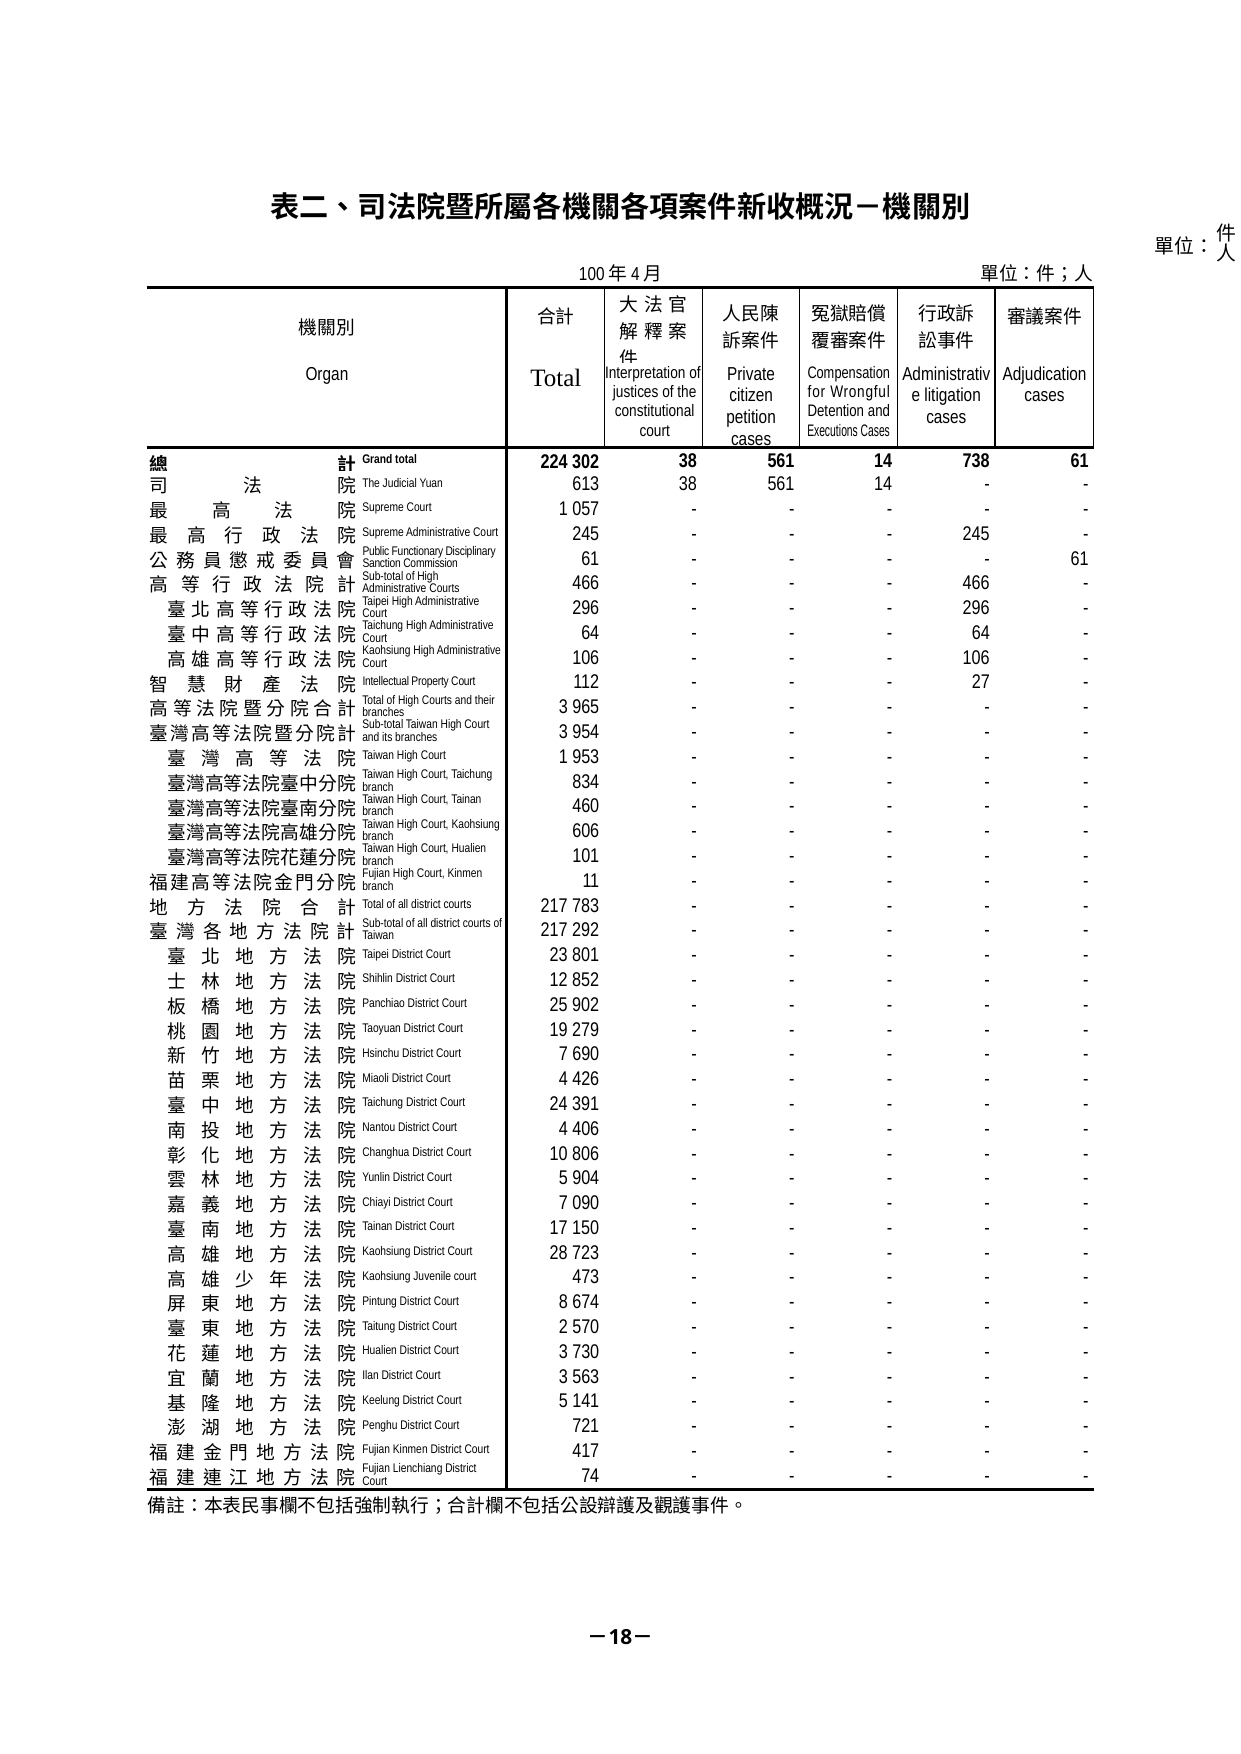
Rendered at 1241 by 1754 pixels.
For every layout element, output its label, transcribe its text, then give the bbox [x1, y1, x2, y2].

table_cell - [604, 942, 702, 967]
table_cell 38 [604, 471, 702, 496]
table_cell - [702, 1314, 800, 1339]
table_cell - [604, 1413, 702, 1438]
table_cell 嘉義地方法院 [147, 1190, 359, 1215]
table_cell 19 279 [508, 1016, 604, 1041]
table_cell - [800, 719, 897, 744]
table_cell - [995, 496, 1094, 521]
table_cell 花蓮地方法院 [147, 1339, 359, 1363]
table_cell 561 [702, 449, 800, 471]
table_cell - [702, 1289, 800, 1314]
table_cell 福建連江地方法院 [147, 1463, 359, 1487]
table_cell 217 292 [508, 917, 604, 942]
table_cell - [800, 1066, 897, 1091]
table_cell - [995, 1413, 1094, 1438]
table_cell - [995, 1364, 1094, 1388]
table_cell - [604, 967, 702, 992]
table_cell - [897, 1463, 995, 1487]
table_cell - [995, 719, 1094, 744]
table_cell 福建高等法院金門分院 [147, 868, 359, 892]
table_cell 64 [897, 620, 995, 644]
table_cell Taitung District Court [359, 1314, 505, 1339]
table_cell - [604, 1091, 702, 1116]
table_cell - [995, 471, 1094, 496]
table_cell - [897, 1289, 995, 1314]
table_cell Ilan District Court [359, 1364, 505, 1388]
table_cell - [800, 793, 897, 818]
table_cell Supreme Court [359, 496, 505, 521]
table_cell Adjudication cases [996, 363, 1093, 446]
table_cell - [995, 1140, 1094, 1165]
table_cell Total of all district courts [359, 893, 505, 917]
table_cell - [604, 620, 702, 644]
table_cell - [897, 843, 995, 868]
table_cell 苗栗地方法院 [147, 1066, 359, 1091]
table_cell - [800, 1289, 897, 1314]
table_cell - [995, 868, 1094, 892]
table_cell - [995, 1041, 1094, 1066]
table_cell - [995, 1066, 1094, 1091]
table_cell - [604, 1116, 702, 1140]
table_cell - [702, 1264, 800, 1289]
table_cell - [897, 1165, 995, 1190]
table_cell - [800, 1438, 897, 1463]
table_cell - [604, 1264, 702, 1289]
table_cell - [995, 1339, 1094, 1363]
table_cell - [604, 744, 702, 768]
table_cell 12 852 [508, 967, 604, 992]
table_cell - [897, 1413, 995, 1438]
table_cell - [702, 545, 800, 570]
table_cell - [604, 1364, 702, 1388]
table_cell Compensation for Wrongful Detention and Executions Cases [800, 363, 897, 446]
table_cell 臺中地方法院 [147, 1091, 359, 1116]
table_cell - [604, 1215, 702, 1239]
table_cell 14 [800, 449, 897, 471]
table_cell 245 [508, 521, 604, 545]
table_cell Taiwan High Court, Hualien branch [359, 843, 505, 868]
table_cell 106 [897, 645, 995, 669]
table_cell - [604, 694, 702, 719]
table_cell 3 965 [508, 694, 604, 719]
table_header Interpretation of justices of the constitutional court [605, 363, 702, 446]
table_cell - [702, 719, 800, 744]
table_cell - [800, 1314, 897, 1339]
table_cell - [702, 1413, 800, 1438]
table_cell 5 141 [508, 1388, 604, 1413]
table_cell - [800, 1165, 897, 1190]
table_cell - [897, 942, 995, 967]
table_cell 460 [508, 793, 604, 818]
table_cell - [995, 1438, 1094, 1463]
table_cell 最高法院 [147, 496, 359, 521]
table_cell 17 150 [508, 1215, 604, 1239]
table_cell - [702, 1339, 800, 1363]
table_cell 雲林地方法院 [147, 1165, 359, 1190]
table_cell Taiwan High Court [359, 744, 505, 768]
table_cell 4 406 [508, 1116, 604, 1140]
table_cell - [897, 1140, 995, 1165]
table_cell 臺北高等行政法院 [147, 595, 359, 620]
table_cell - [800, 1364, 897, 1388]
table_cell 臺南地方法院 [147, 1215, 359, 1239]
table_cell - [702, 1364, 800, 1388]
table_cell Hualien District Court [359, 1339, 505, 1363]
table_cell - [604, 893, 702, 917]
table_cell - [897, 1314, 995, 1339]
table_cell - [897, 1264, 995, 1289]
table_cell Kaohsiung High Administrative Court [359, 645, 505, 669]
table_cell 福建金門地方法院 [147, 1438, 359, 1463]
text 表二、司法院暨所屬各機關各項案件新收概況－機關別 [148, 183, 1092, 225]
table_cell - [995, 818, 1094, 843]
table_cell - [702, 620, 800, 644]
table_cell - [897, 1215, 995, 1239]
table_cell Sub-total Taiwan High Court and its branches [359, 719, 505, 744]
table_cell - [800, 645, 897, 669]
table_cell - [800, 1264, 897, 1289]
table_cell 臺灣高等法院花蓮分院 [147, 843, 359, 868]
table_cell - [702, 1140, 800, 1165]
table_cell - [897, 1066, 995, 1091]
table_cell - [604, 818, 702, 843]
table_cell The Judicial Yuan [359, 471, 505, 496]
table_cell - [800, 769, 897, 793]
table_cell - [702, 1016, 800, 1041]
table_cell - [897, 992, 995, 1016]
table_cell 2 570 [508, 1314, 604, 1339]
table_cell - [897, 893, 995, 917]
table_cell - [800, 620, 897, 644]
table_cell - [702, 1388, 800, 1413]
table_cell - [702, 1215, 800, 1239]
table_cell 3 730 [508, 1339, 604, 1363]
table_cell - [702, 1116, 800, 1140]
table_cell - [995, 1091, 1094, 1116]
table_cell - [897, 1016, 995, 1041]
table_cell - [604, 1190, 702, 1215]
table_cell 14 [800, 471, 897, 496]
table_cell 澎湖地方法院 [147, 1413, 359, 1438]
table_cell Administrative litigation cases [898, 363, 994, 446]
table_cell - [702, 818, 800, 843]
table_cell - [604, 570, 702, 595]
table_cell 高等行政法院計 [147, 570, 359, 595]
table_cell - [604, 595, 702, 620]
table_cell - [995, 1190, 1094, 1215]
table_cell 217 783 [508, 893, 604, 917]
table_cell - [995, 521, 1094, 545]
table_cell 466 [508, 570, 604, 595]
table_cell - [800, 1190, 897, 1215]
table_cell 5 904 [508, 1165, 604, 1190]
table_cell - [995, 1463, 1094, 1487]
table_cell Total [508, 363, 604, 446]
table_cell - [702, 868, 800, 892]
table_cell - [702, 893, 800, 917]
table_cell - [604, 1438, 702, 1463]
table_cell - [604, 917, 702, 942]
table_cell Pintung District Court [359, 1289, 505, 1314]
table_cell 473 [508, 1264, 604, 1289]
table_cell - [604, 769, 702, 793]
table_cell - [897, 1190, 995, 1215]
table_cell Miaoli District Court [359, 1066, 505, 1091]
table_cell - [800, 868, 897, 892]
table_cell 23 801 [508, 942, 604, 967]
table_cell Changhua District Court [359, 1140, 505, 1165]
table_cell - [702, 967, 800, 992]
table_cell - [604, 1066, 702, 1091]
table_cell Kaohsiung Juvenile court [359, 1264, 505, 1289]
table_cell - [604, 1463, 702, 1487]
table_cell - [995, 1388, 1094, 1413]
table_header 合計 [508, 289, 604, 363]
table_cell 彰化地方法院 [147, 1140, 359, 1165]
table_cell - [897, 545, 995, 570]
table_cell - [995, 1165, 1094, 1190]
table_cell - [604, 1240, 702, 1264]
table_cell - [897, 496, 995, 521]
table_cell 112 [508, 669, 604, 694]
table_cell - [800, 1215, 897, 1239]
table_cell - [604, 521, 702, 545]
table_cell - [800, 496, 897, 521]
table_cell 高雄少年法院 [147, 1264, 359, 1289]
table_cell 7 690 [508, 1041, 604, 1066]
table_cell - [995, 669, 1094, 694]
table_cell - [604, 1289, 702, 1314]
table_cell 738 [897, 449, 995, 471]
table_cell - [702, 1240, 800, 1264]
table_cell - [604, 645, 702, 669]
table_cell - [604, 1339, 702, 1363]
table_cell - [897, 1240, 995, 1264]
table_cell - [702, 595, 800, 620]
table_cell 38 [604, 449, 702, 471]
table_cell - [702, 645, 800, 669]
table_cell - [800, 942, 897, 967]
table_cell - [702, 570, 800, 595]
table_cell 224 302 [508, 449, 604, 471]
table_cell Sub-total of High Administrative Courts [359, 570, 505, 595]
table_cell Hsinchu District Court [359, 1041, 505, 1066]
table_cell 臺中高等行政法院 [147, 620, 359, 644]
table_cell - [995, 1240, 1094, 1264]
table_cell - [995, 967, 1094, 992]
table_cell - [702, 1438, 800, 1463]
table_cell - [702, 793, 800, 818]
table_cell 臺灣高等法院 [147, 744, 359, 768]
table_cell 臺灣高等法院高雄分院 [147, 818, 359, 843]
table_cell Public Functionary Disciplinary Sanction Commission [359, 545, 505, 570]
table_cell - [702, 942, 800, 967]
table_cell 基隆地方法院 [147, 1388, 359, 1413]
table_cell Organ [147, 363, 505, 446]
table_cell 106 [508, 645, 604, 669]
table_cell - [897, 1041, 995, 1066]
table_cell - [800, 818, 897, 843]
table_cell - [897, 917, 995, 942]
table_cell - [897, 793, 995, 818]
table_cell - [995, 769, 1094, 793]
table_cell - [897, 818, 995, 843]
table_cell 地方法院合計 [147, 893, 359, 917]
table_header 審議案件 [996, 289, 1093, 363]
table_cell - [800, 1240, 897, 1264]
table_cell - [800, 1140, 897, 1165]
table_cell - [702, 1066, 800, 1091]
table_cell 最高行政法院 [147, 521, 359, 545]
table_cell - [897, 1116, 995, 1140]
table_cell - [800, 1413, 897, 1438]
text 備註：本表民事欄不包括強制執行；合計欄不包括公設辯護及觀護事件。 [148, 1491, 1092, 1518]
table_cell 61 [995, 449, 1094, 471]
table_cell Intellectual Property Court [359, 669, 505, 694]
table_cell - [995, 570, 1094, 595]
table_cell - [702, 496, 800, 521]
table_cell - [995, 595, 1094, 620]
table_cell 27 [897, 669, 995, 694]
table_cell - [995, 1289, 1094, 1314]
table_cell - [800, 843, 897, 868]
table_cell 屏東地方法院 [147, 1289, 359, 1314]
table_cell Taoyuan District Court [359, 1016, 505, 1041]
table_cell 8 674 [508, 1289, 604, 1314]
table_cell 11 [508, 868, 604, 892]
table_cell 25 902 [508, 992, 604, 1016]
table_cell - [995, 992, 1094, 1016]
table_cell - [800, 669, 897, 694]
table_cell - [800, 1041, 897, 1066]
table_cell 3 563 [508, 1364, 604, 1388]
table_cell - [702, 669, 800, 694]
table_cell 高等法院暨分院合計 [147, 694, 359, 719]
table_cell - [995, 694, 1094, 719]
table_cell - [897, 719, 995, 744]
table_cell - [800, 694, 897, 719]
table_header 冤獄賠償覆審案件 [800, 289, 897, 363]
table_cell - [604, 719, 702, 744]
table_cell Tainan District Court [359, 1215, 505, 1239]
table_cell 64 [508, 620, 604, 644]
table_cell - [897, 744, 995, 768]
table_cell Taiwan High Court, Tainan branch [359, 793, 505, 818]
table_cell 245 [897, 521, 995, 545]
table_cell 606 [508, 818, 604, 843]
table_cell - [897, 769, 995, 793]
table_cell - [604, 1165, 702, 1190]
table_header 行政訴 訟事件 [898, 289, 994, 363]
table_cell - [800, 1116, 897, 1140]
table_cell 296 [897, 595, 995, 620]
table_cell 3 954 [508, 719, 604, 744]
table_cell Fujian Kinmen District Court [359, 1438, 505, 1463]
table_cell - [995, 620, 1094, 644]
table_cell Chiayi District Court [359, 1190, 505, 1215]
table_cell Keelung District Court [359, 1388, 505, 1413]
table_cell 宜蘭地方法院 [147, 1364, 359, 1388]
table_cell - [897, 1364, 995, 1388]
table_cell 296 [508, 595, 604, 620]
table_cell - [702, 1463, 800, 1487]
table_cell 南投地方法院 [147, 1116, 359, 1140]
table_cell 臺北地方法院 [147, 942, 359, 967]
table_cell 總計 [147, 449, 359, 471]
table_cell - [800, 545, 897, 570]
table_cell - [897, 1339, 995, 1363]
table_cell - [604, 843, 702, 868]
table_cell 高雄地方法院 [147, 1240, 359, 1264]
table_cell - [800, 893, 897, 917]
table_cell Penghu District Court [359, 1413, 505, 1438]
table_cell - [604, 1041, 702, 1066]
table_cell 臺灣高等法院臺中分院 [147, 769, 359, 793]
table_cell 臺東地方法院 [147, 1314, 359, 1339]
table_cell 臺灣各地方法院計 [147, 917, 359, 942]
table_cell 561 [702, 471, 800, 496]
table_cell 613 [508, 471, 604, 496]
table_cell - [800, 1016, 897, 1041]
table_cell - [995, 645, 1094, 669]
table_cell - [995, 793, 1094, 818]
table_cell - [995, 942, 1094, 967]
table_cell - [604, 545, 702, 570]
table_cell - [604, 992, 702, 1016]
table_cell 士林地方法院 [147, 967, 359, 992]
table_cell 101 [508, 843, 604, 868]
table_cell 臺灣高等法院暨分院計 [147, 719, 359, 744]
table_cell - [800, 744, 897, 768]
table_cell Grand total [359, 449, 505, 471]
table_cell - [702, 1091, 800, 1116]
table_cell - [702, 1165, 800, 1190]
text 100年4月 單位：件；人 [148, 259, 1092, 286]
table_cell - [995, 843, 1094, 868]
table_cell 74 [508, 1463, 604, 1487]
table_cell 1 057 [508, 496, 604, 521]
table_cell Taipei District Court [359, 942, 505, 967]
table_cell - [995, 1264, 1094, 1289]
table_cell 桃園地方法院 [147, 1016, 359, 1041]
table_cell - [995, 1016, 1094, 1041]
table_cell - [995, 1314, 1094, 1339]
table_cell 466 [897, 570, 995, 595]
table_cell - [800, 1463, 897, 1487]
table_cell 61 [995, 545, 1094, 570]
table_cell Kaohsiung District Court [359, 1240, 505, 1264]
table_cell 61 [508, 545, 604, 570]
table_cell Taichung District Court [359, 1091, 505, 1116]
table_cell 28 723 [508, 1240, 604, 1264]
table_cell - [897, 471, 995, 496]
table_cell - [604, 669, 702, 694]
table_cell - [897, 1438, 995, 1463]
table_cell - [800, 992, 897, 1016]
table_cell - [702, 1041, 800, 1066]
table_cell 臺灣高等法院臺南分院 [147, 793, 359, 818]
table_cell Total of High Courts and their branches [359, 694, 505, 719]
table_cell - [702, 744, 800, 768]
table_cell Sub-total of all district courts of Taiwan [359, 917, 505, 942]
table_cell - [897, 868, 995, 892]
table_cell - [800, 595, 897, 620]
table_cell Panchiao District Court [359, 992, 505, 1016]
table_cell - [897, 1091, 995, 1116]
table_cell Taiwan High Court, Taichung branch [359, 769, 505, 793]
table_cell 834 [508, 769, 604, 793]
table_cell 24 391 [508, 1091, 604, 1116]
table_cell - [702, 917, 800, 942]
table_cell 10 806 [508, 1140, 604, 1165]
table_cell 1 953 [508, 744, 604, 768]
table_cell 新竹地方法院 [147, 1041, 359, 1066]
table_cell Taiwan High Court, Kaohsiung branch [359, 818, 505, 843]
table_cell Shihlin District Court [359, 967, 505, 992]
table_cell - [800, 1339, 897, 1363]
table_cell - [800, 917, 897, 942]
table_cell - [995, 893, 1094, 917]
table_cell - [604, 1016, 702, 1041]
table_cell - [800, 570, 897, 595]
table_cell - [800, 1388, 897, 1413]
table_cell Private citizen petition cases [703, 363, 799, 446]
table_cell Taipei High Administrative Court [359, 595, 505, 620]
table_cell 高雄高等行政法院 [147, 645, 359, 669]
table_cell - [604, 1140, 702, 1165]
table_cell - [995, 1215, 1094, 1239]
table_cell 板橋地方法院 [147, 992, 359, 1016]
table_cell 7 090 [508, 1190, 604, 1215]
table_cell - [604, 1388, 702, 1413]
table_cell - [702, 843, 800, 868]
table_cell - [800, 521, 897, 545]
table_cell 417 [508, 1438, 604, 1463]
table_cell - [995, 1116, 1094, 1140]
table_header 人民陳 訴案件 [703, 289, 799, 363]
table_header 大法官 解釋案件 [605, 289, 702, 363]
table_cell - [702, 769, 800, 793]
table_cell - [800, 967, 897, 992]
table_cell - [604, 496, 702, 521]
table_cell Fujian High Court, Kinmen branch [359, 868, 505, 892]
table_cell 4 426 [508, 1066, 604, 1091]
table_cell Nantou District Court [359, 1116, 505, 1140]
table_cell - [995, 917, 1094, 942]
table_cell - [604, 1314, 702, 1339]
table_cell 智慧財產法院 [147, 669, 359, 694]
table_cell 司法院 [147, 471, 359, 496]
table_cell - [604, 868, 702, 892]
table_cell - [702, 694, 800, 719]
table_cell Fujian Lienchiang District Court [359, 1463, 505, 1487]
table_cell - [702, 1190, 800, 1215]
table_cell 721 [508, 1413, 604, 1438]
table_cell Taichung High Administrative Court [359, 620, 505, 644]
table_cell - [897, 967, 995, 992]
table_cell - [702, 992, 800, 1016]
table_cell - [995, 744, 1094, 768]
table_cell Yunlin District Court [359, 1165, 505, 1190]
table_cell Supreme Administrative Court [359, 521, 505, 545]
table_cell - [604, 793, 702, 818]
table_cell - [897, 694, 995, 719]
table_cell 公務員懲戒委員會 [147, 545, 359, 570]
table_cell - [897, 1388, 995, 1413]
table_cell - [800, 1091, 897, 1116]
table_cell - [702, 521, 800, 545]
table_header 機關別 [147, 289, 505, 363]
